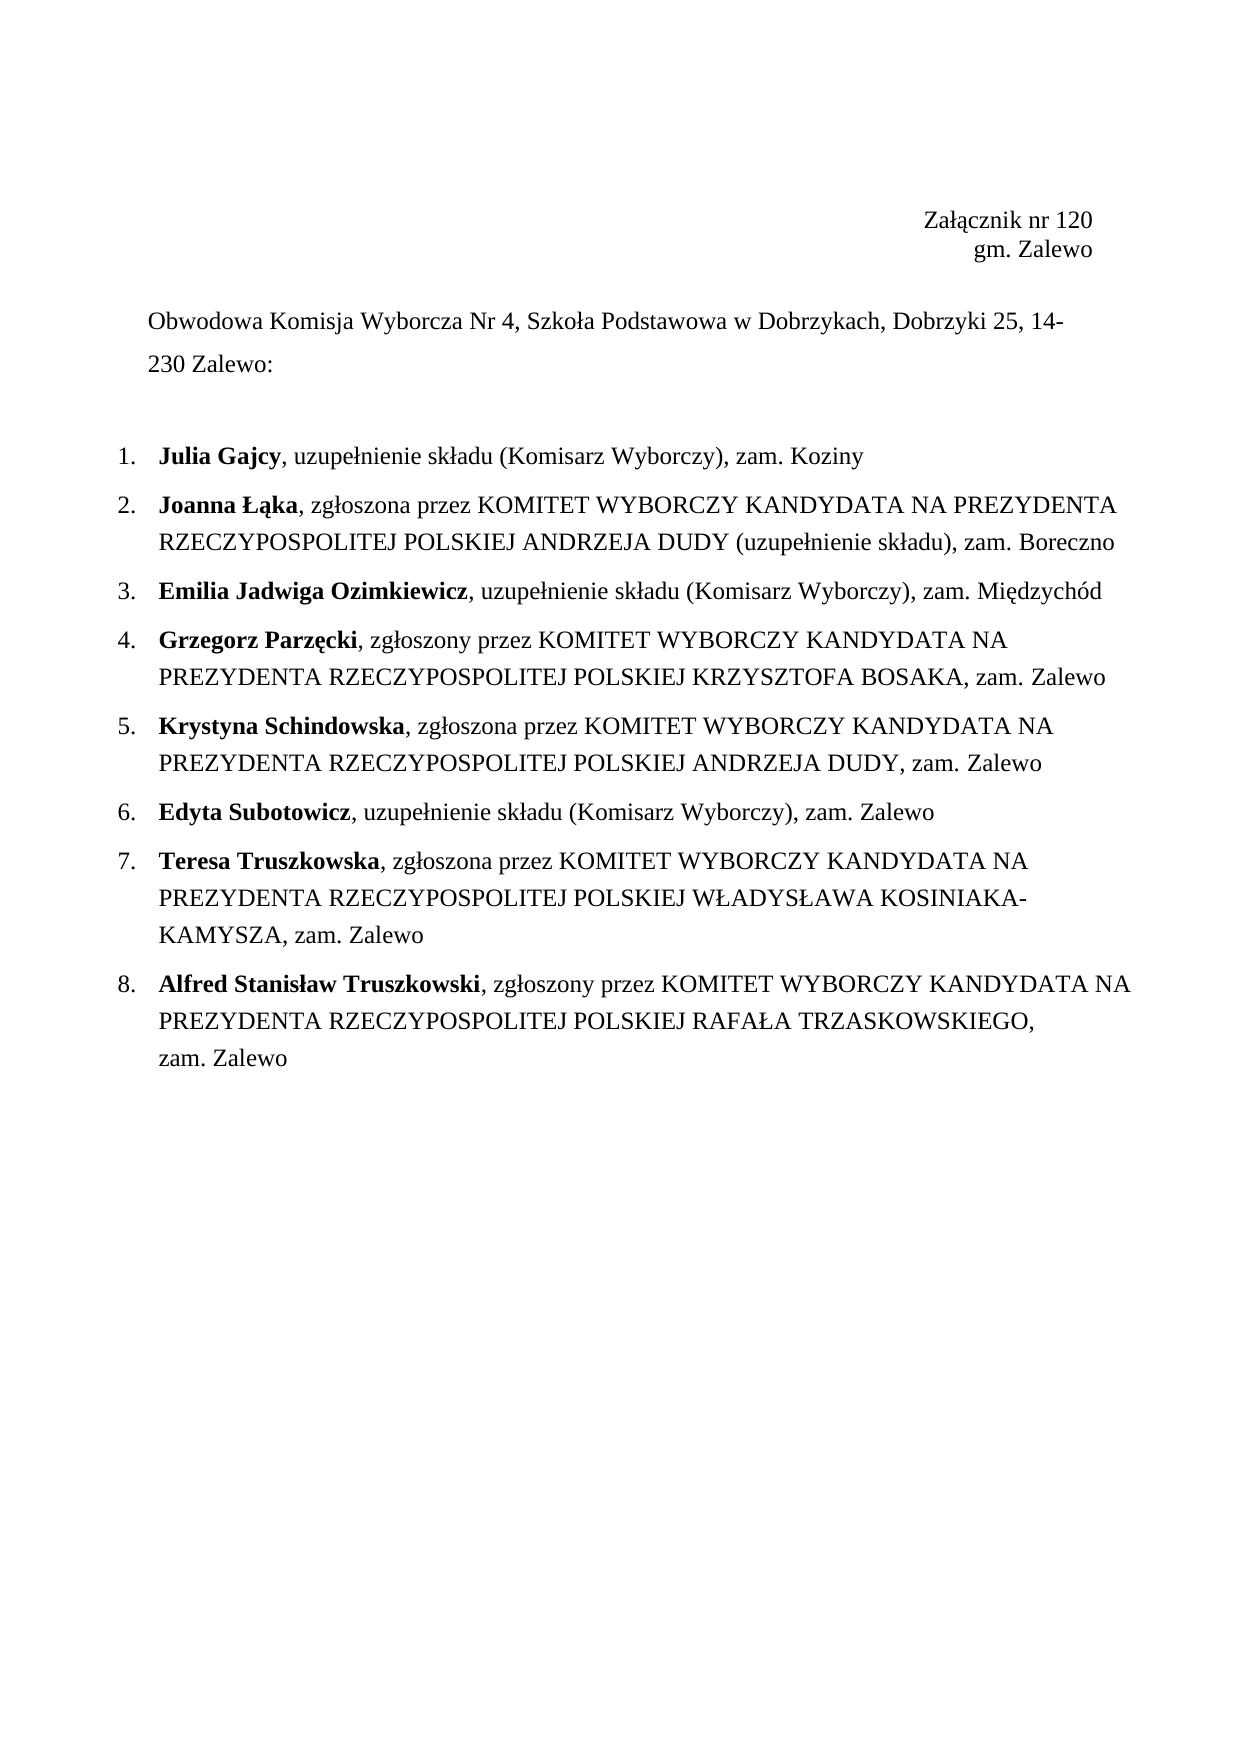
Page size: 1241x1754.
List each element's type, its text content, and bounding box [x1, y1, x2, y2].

table_cell Joanna Łąka, zgłoszona przez KOMITET WYBORCZY KANDYDATA NA PREZYDENTA RZECZYPOSPOLITEJ POLSKIEJ ANDRZEJA DUDY (uzupełnienie składu), zam. Boreczno [147, 484, 1166, 570]
table_header 1. [74, 435, 147, 484]
table_cell 5. [74, 705, 147, 791]
text Załącznik nr 120 [679, 205, 1093, 234]
table_cell Teresa Truszkowska, zgłoszona przez KOMITET WYBORCZY KANDYDATA NA PREZYDENTA RZECZYPOSPOLITEJ POLSKIEJ WŁADYSŁAWA KOSINIAKA-KAMYSZA, zam. Zalewo [147, 840, 1166, 963]
table_header Julia Gajcy, uzupełnienie składu (Komisarz Wyborczy), zam. Koziny [147, 435, 1166, 484]
table_cell 2. [74, 484, 147, 570]
table_cell 3. [74, 570, 147, 619]
table_cell 4. [74, 619, 147, 705]
table_cell Krystyna Schindowska, zgłoszona przez KOMITET WYBORCZY KANDYDATA NA PREZYDENTA RZECZYPOSPOLITEJ POLSKIEJ ANDRZEJA DUDY, zam. Zalewo [147, 705, 1166, 791]
text gm. Zalewo [148, 234, 1093, 263]
table_cell 8. [74, 963, 147, 1086]
text Obwodowa Komisja Wyborcza Nr 4, Szkoła Podstawowa w Dobrzykach, Dobrzyki 25, 14-230 Zalewo: [148, 306, 1093, 378]
table_cell Grzegorz Parzęcki, zgłoszony przez KOMITET WYBORCZY KANDYDATA NA PREZYDENTA RZECZYPOSPOLITEJ POLSKIEJ KRZYSZTOFA BOSAKA, zam. Zalewo [147, 619, 1166, 705]
table_cell Alfred Stanisław Truszkowski, zgłoszony przez KOMITET WYBORCZY KANDYDATA NA PREZYDENTA RZECZYPOSPOLITEJ POLSKIEJ RAFAŁA TRZASKOWSKIEGO, zam. Zalewo [147, 963, 1166, 1086]
table_cell Edyta Subotowicz, uzupełnienie składu (Komisarz Wyborczy), zam. Zalewo [147, 791, 1166, 840]
table_cell Emilia Jadwiga Ozimkiewicz, uzupełnienie składu (Komisarz Wyborczy), zam. Międzychód [147, 570, 1166, 619]
table_cell 6. [74, 791, 147, 840]
table_cell 7. [74, 840, 147, 963]
